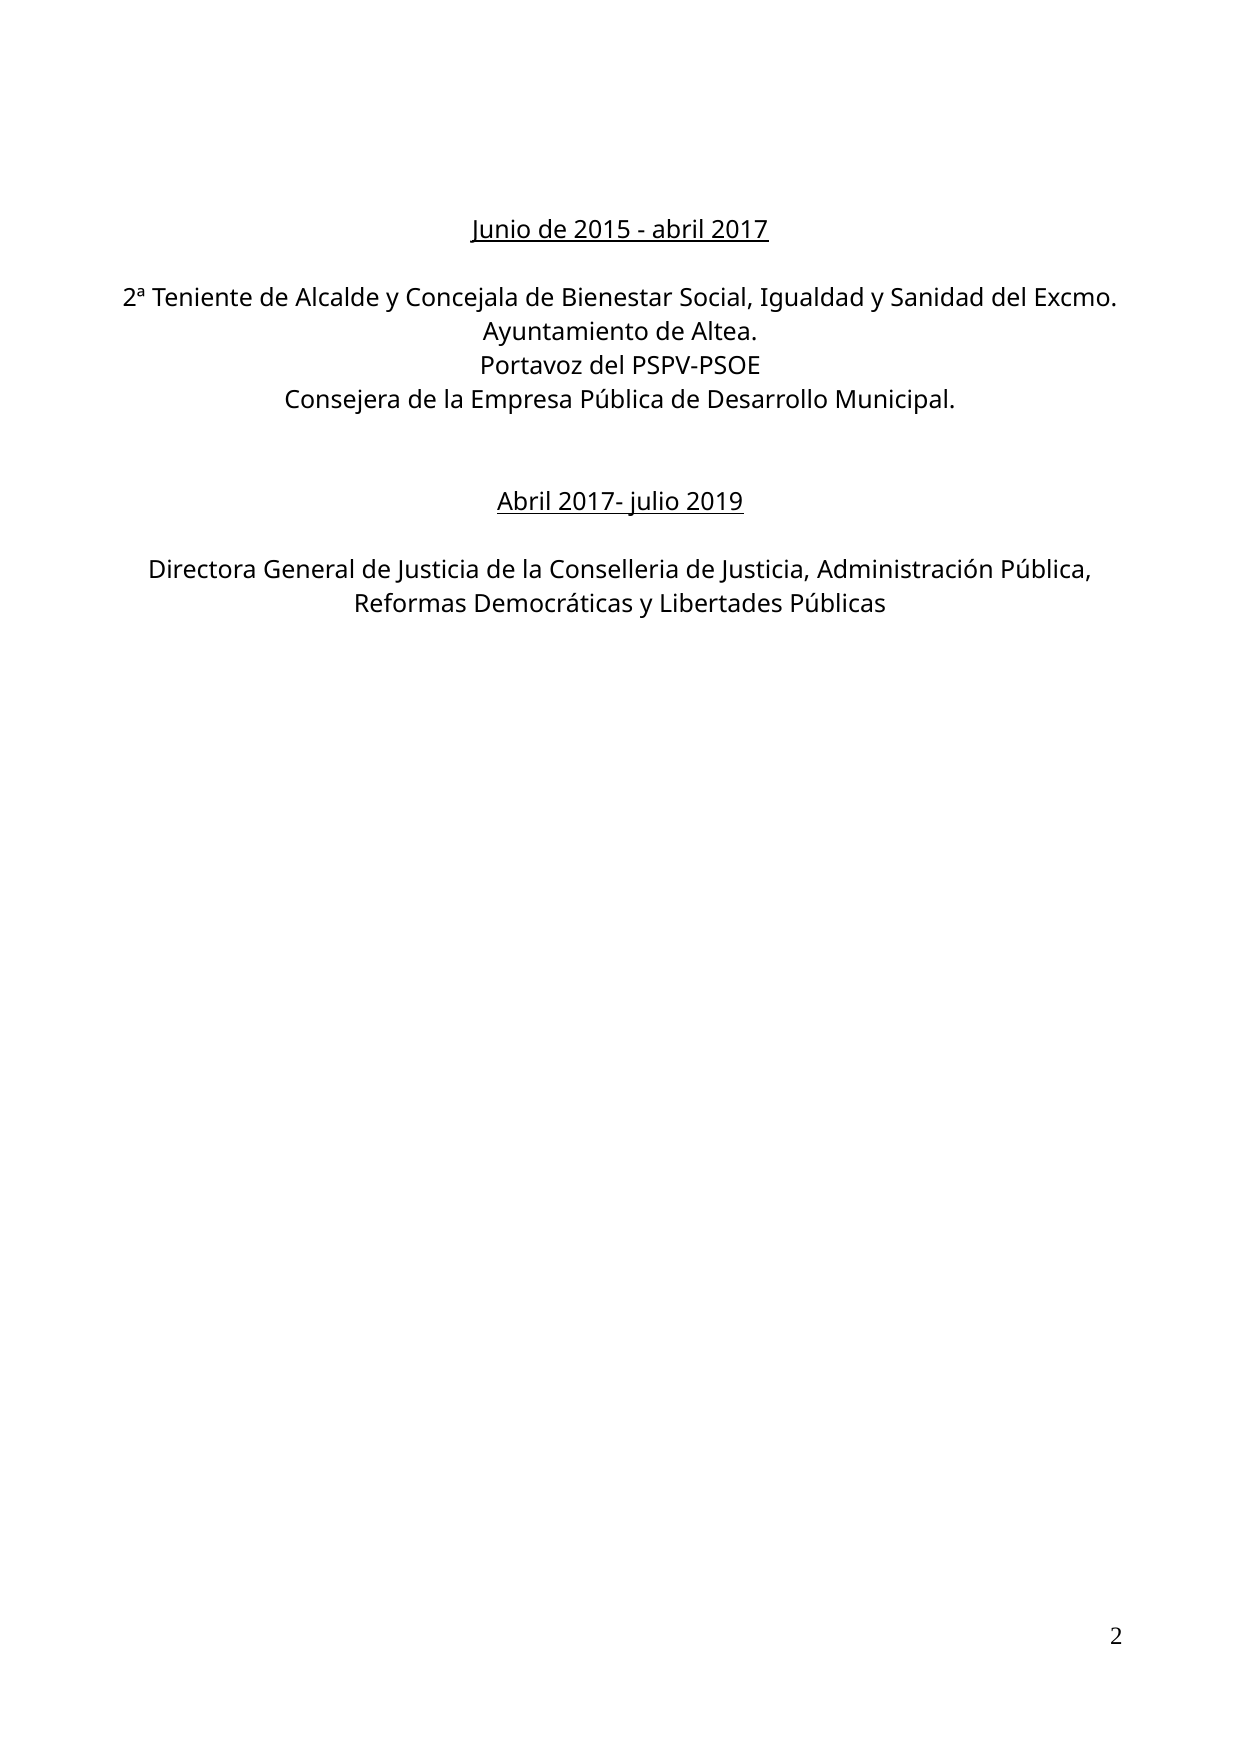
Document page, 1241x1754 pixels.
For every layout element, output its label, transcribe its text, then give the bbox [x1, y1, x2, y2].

text 2ª Teniente de Alcalde y Concejala de Bienestar Social, Igualdad y Sanidad del Excmo. Ayuntamiento de Altea. [118, 279, 1122, 347]
text Abril 2017- julio 2019 [118, 484, 1122, 518]
text Junio de 2015 - abril 2017 [118, 211, 1122, 245]
text Consejera de la Empresa Pública de Desarrollo Municipal. [118, 382, 1122, 416]
text Directora General de Justicia de la Conselleria de Justicia, Administración Pública, Reformas Democráticas y Libertades Públicas [118, 552, 1122, 620]
text Portavoz del PSPV-PSOE [118, 347, 1122, 382]
